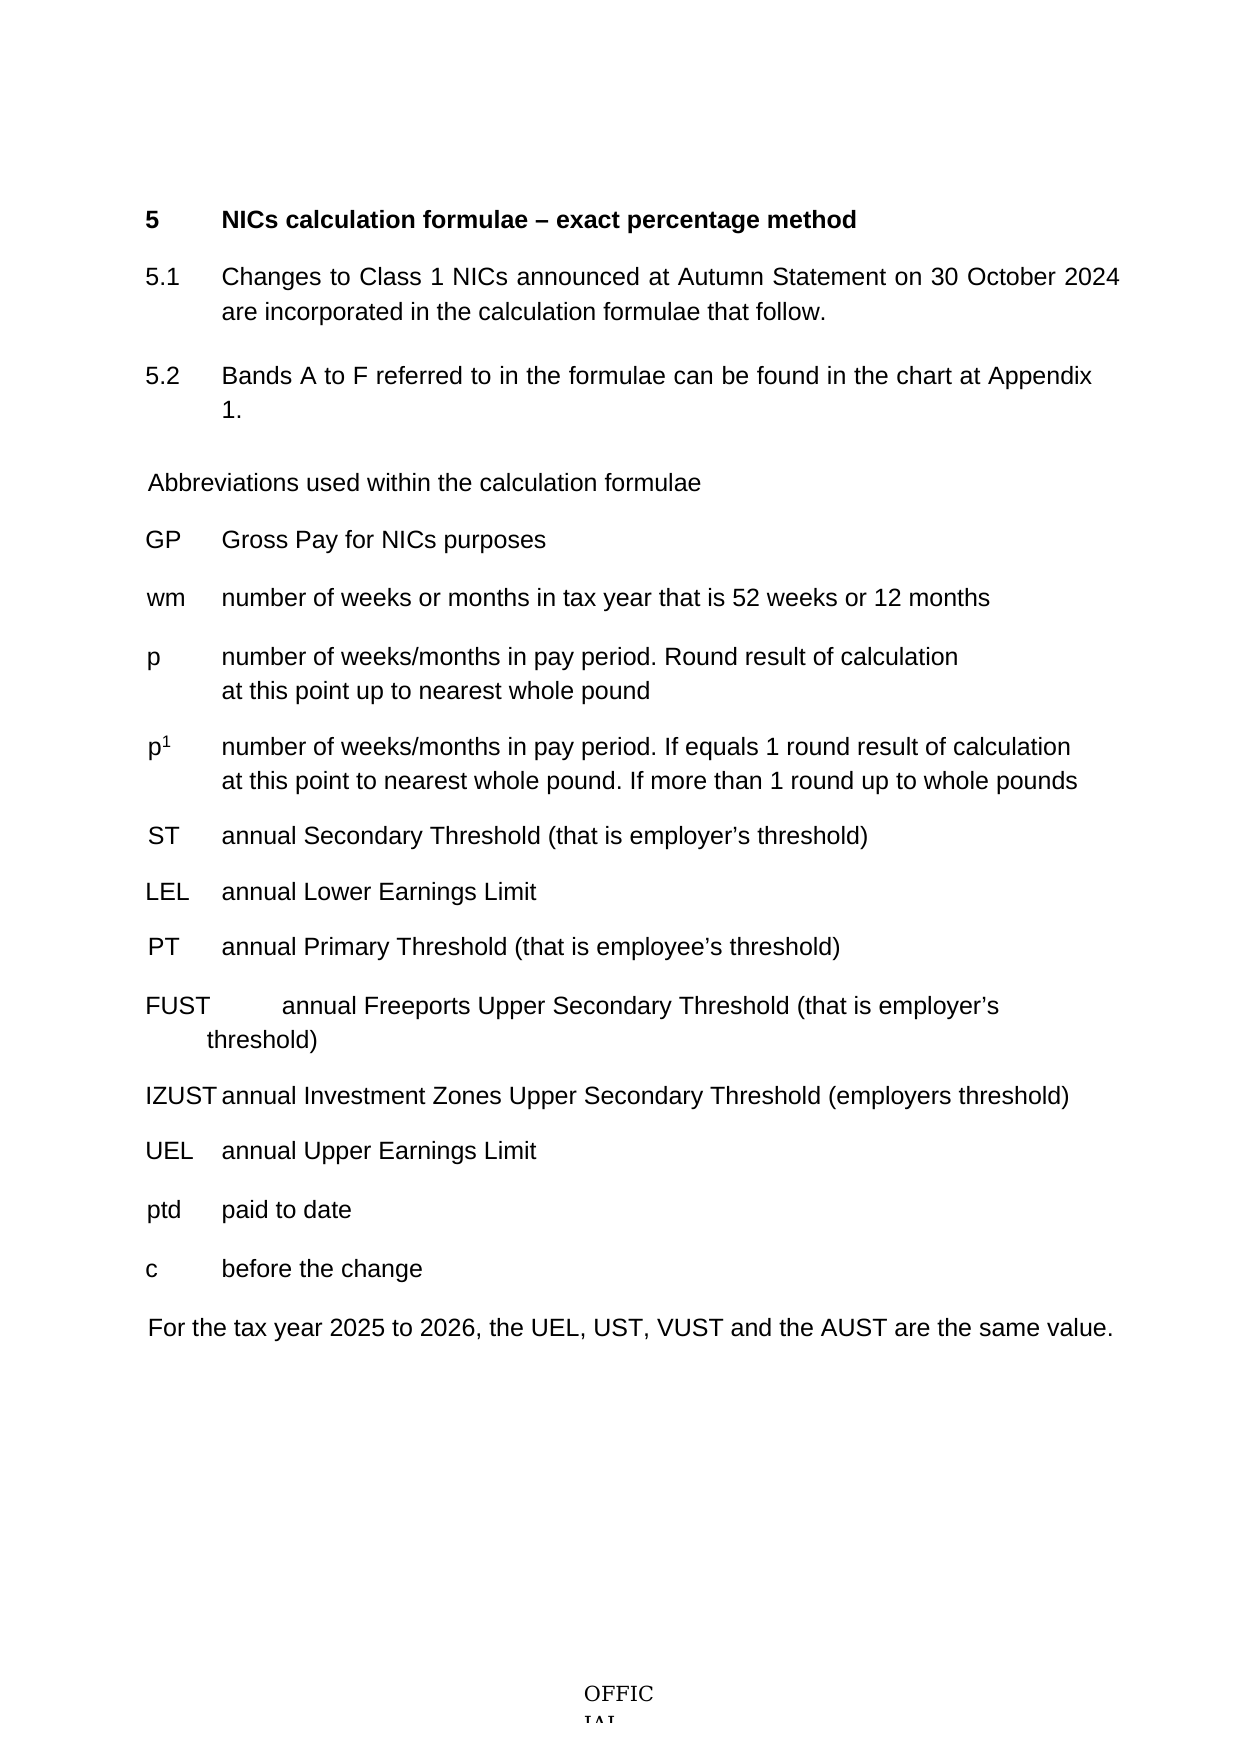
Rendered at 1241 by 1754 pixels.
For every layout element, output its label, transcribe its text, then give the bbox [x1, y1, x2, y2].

text wm number of weeks or months in tax year that is 52 weeks or 12 months [147, 583, 994, 611]
text GP Gross Pay for NICs purposes [145, 525, 985, 554]
text FUST annual Freeports Upper Secondary Threshold (that is employer’s threshold) [145, 991, 1099, 1054]
text IZUST annual Investment Zones Upper Secondary Threshold (employers threshold) [145, 1081, 1099, 1109]
text ptd paid to date [147, 1195, 831, 1223]
text 5.2 Bands A to F referred to in the formulae can be found in the chart at Appendix 1. [145, 361, 1093, 424]
text ST annual Secondary Threshold (that is employer’s threshold) [148, 821, 1124, 850]
subtitle Abbreviations used within the calculation formulae [148, 467, 1124, 496]
text For the tax year 2025 to 2026, the UEL, UST, VUST and the AUST are the same value. [148, 1312, 1124, 1341]
text c before the change [145, 1254, 831, 1282]
subtitle 5 NICs calculation formulae – exact percentage method [145, 204, 1124, 233]
text UEL annual Upper Earnings Limit [145, 1136, 831, 1165]
text 5.1 Changes to Class 1 NICs announced at Autumn Statement on 30 October 2024 are incorporated in the calculation formulae that follow. [145, 262, 1122, 326]
text p number of weeks/months in pay period. Round result of calculation at this point up to nearest whole pound [147, 642, 983, 705]
text p1 number of weeks/months in pay period. If equals 1 round result of calculation at this point to nearest whole pound. If more than 1 round up to whole pounds [148, 732, 1099, 795]
text LEL annual Lower Earnings Limit [145, 877, 1124, 905]
text PT annual Primary Threshold (that is employee’s threshold) [148, 932, 1122, 961]
